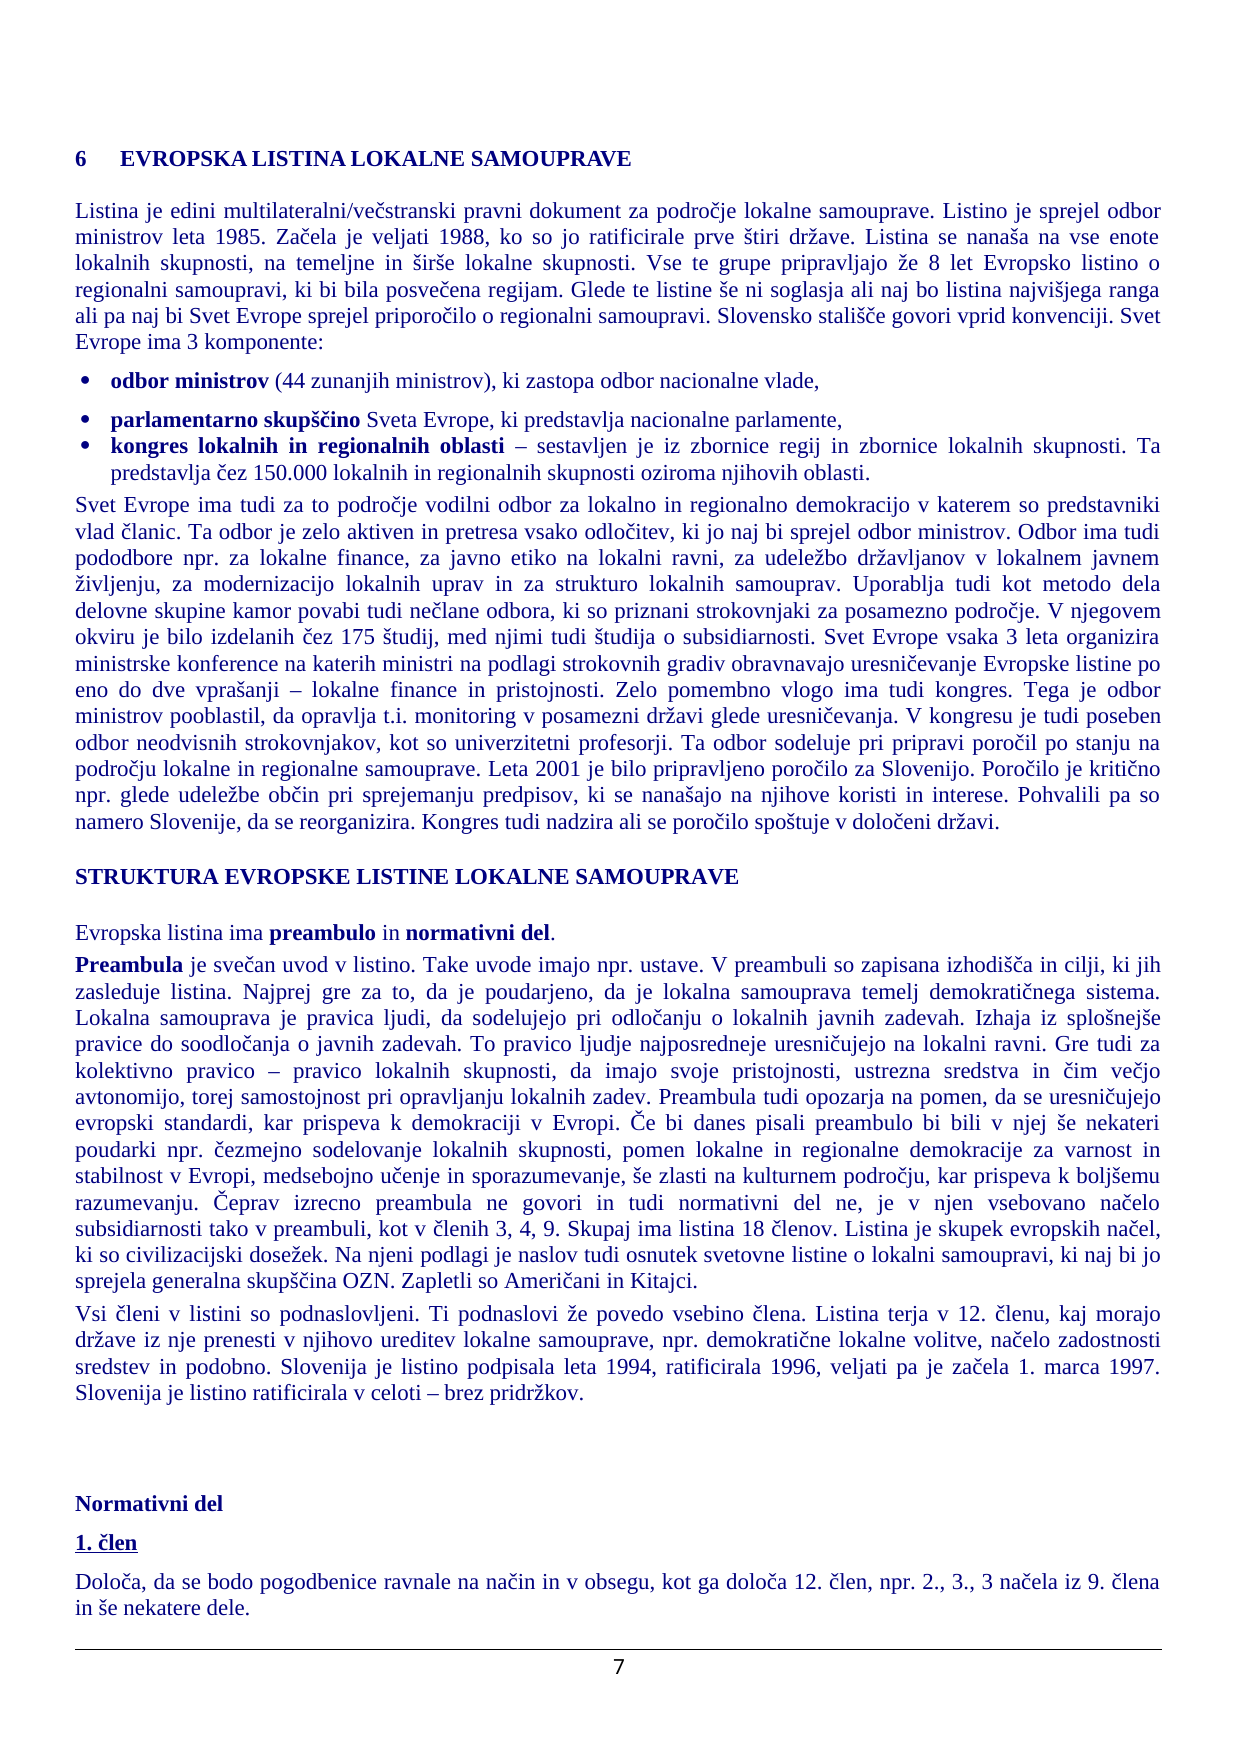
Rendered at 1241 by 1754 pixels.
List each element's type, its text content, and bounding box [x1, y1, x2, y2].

text STRUKTURA EVROPSKE LISTINE LOKALNE SAMOUPRAVE [75, 863, 1162, 889]
text Normativni del [75, 1490, 1162, 1517]
text 1. člen [75, 1529, 1162, 1556]
list parlamentarno skupščino Sveta Evrope, ki predstavlja nacionalne parlamente, [81, 406, 1162, 432]
text Vsi členi v listini so podnaslovljeni. Ti podnaslovi že povedo vsebino člena. Listina terja v 12. členu, kaj morajo države iz nje prenesti v njihovo ureditev lokalne samouprave, npr. demokratične lokalne volitve, načelo zadostnosti sredstev in podobno. Slovenija je listino podpisala leta 1994, ratificirala 1996, veljati pa je začela 1. marca 1997. Slovenija je listino ratificirala v celoti – brez pridržkov. [75, 1300, 1162, 1406]
text Evropska listina ima preambulo in normativni del. [75, 919, 1162, 945]
text Svet Evrope ima tudi za to področje vodilni odbor za lokalno in regionalno demokracijo v katerem so predstavniki vlad članic. Ta odbor je zelo aktiven in pretresa vsako odločitev, ki jo naj bi sprejel odbor ministrov. Odbor ima tudi pododbore npr. za lokalne finance, za javno etiko na lokalni ravni, za udeležbo državljanov v lokalnem javnem življenju, za modernizacijo lokalnih uprav in za strukturo lokalnih samouprav. Uporablja tudi kot metodo dela delovne skupine kamor povabi tudi nečlane odbora, ki so priznani strokovnjaki za posamezno področje. V njegovem okviru je bilo izdelanih čez 175 študij, med njimi tudi študija o subsidiarnosti. Svet Evrope vsaka 3 leta organizira ministrske konference na katerih ministri na podlagi strokovnih gradiv obravnavajo uresničevanje Evropske listine po eno do dve vprašanji – lokalne finance in pristojnosti. Zelo pomembno vlogo ima tudi kongres. Tega je odbor ministrov pooblastil, da opravlja t.i. monitoring v posamezni državi glede uresničevanja. V kongresu je tudi poseben odbor neodvisnih strokovnjakov, kot so univerzitetni profesorji. Ta odbor sodeluje pri pripravi poročil po stanju na področju lokalne in regionalne samouprave. Leta 2001 je bilo pripravljeno poročilo za Slovenijo. Poročilo je kritično npr. glede udeležbe občin pri sprejemanju predpisov, ki se nanašajo na njihove koristi in interese. Pohvalili pa so namero Slovenije, da se reorganizira. Kongres tudi nadzira ali se poročilo spoštuje v določeni državi. [75, 491, 1162, 834]
list odbor ministrov (44 zunanjih ministrov), ki zastopa odbor nacionalne vlade, [81, 367, 1162, 394]
list kongres lokalnih in regionalnih oblasti – sestavljen je iz zbornice regij in zbornice lokalnih skupnosti. Ta predstavlja čez 150.000 lokalnih in regionalnih skupnosti oziroma njihovih oblasti. [81, 432, 1162, 485]
text Določa, da se bodo pogodbenice ravnale na način in v obsegu, kot ga določa 12. člen, npr. 2., 3., 3 načela iz 9. člena in še nekatere dele. [75, 1568, 1162, 1621]
text Listina je edini multilateralni/večstranski pravni dokument za področje lokalne samouprave. Listino je sprejel odbor ministrov leta 1985. Začela je veljati 1988, ko so jo ratificirale prve štiri države. Listina se nanaša na vse enote lokalnih skupnosti, na temeljne in širše lokalne skupnosti. Vse te grupe pripravljajo že 8 let Evropsko listino o regionalni samoupravi, ki bi bila posvečena regijam. Glede te listine še ni soglasja ali naj bo listina najvišjega ranga ali pa naj bi Svet Evrope sprejel priporočilo o regionalni samoupravi. Slovensko stališče govori vprid konvenciji. Svet Evrope ima 3 komponente: [75, 197, 1162, 355]
text Preambula je svečan uvod v listino. Take uvode imajo npr. ustave. V preambuli so zapisana izhodišča in cilji, ki jih zasleduje listina. Najprej gre za to, da je poudarjeno, da je lokalna samouprava temelj demokratičnega sistema. Lokalna samouprava je pravica ljudi, da sodelujejo pri odločanju o lokalnih javnih zadevah. Izhaja iz splošnejše pravice do soodločanja o javnih zadevah. To pravico ljudje najposredneje uresničujejo na lokalni ravni. Gre tudi za kolektivno pravico – pravico lokalnih skupnosti, da imajo svoje pristojnosti, ustrezna sredstva in čim večjo avtonomijo, torej samostojnost pri opravljanju lokalnih zadev. Preambula tudi opozarja na pomen, da se uresničujejo evropski standardi, kar prispeva k demokraciji v Evropi. Če bi danes pisali preambulo bi bili v njej še nekateri poudarki npr. čezmejno sodelovanje lokalnih skupnosti, pomen lokalne in regionalne demokracije za varnost in stabilnost v Evropi, medsebojno učenje in sporazumevanje, še zlasti na kulturnem področju, kar prispeva k boljšemu razumevanju. Čeprav izrecno preambula ne govori in tudi normativni del ne, je v njen vsebovano načelo subsidiarnosti tako v preambuli, kot v členih 3, 4, 9. Skupaj ima listina 18 členov. Listina je skupek evropskih načel, ki so civilizacijski dosežek. Na njeni podlagi je naslov tudi osnutek svetovne listine o lokalni samoupravi, ki naj bi jo sprejela generalna skupščina OZN. Zapletli so Američani in Kitajci. [75, 951, 1162, 1294]
subtitle EVROPSKA LISTINA LOKALNE SAMOUPRAVE [75, 145, 1162, 172]
